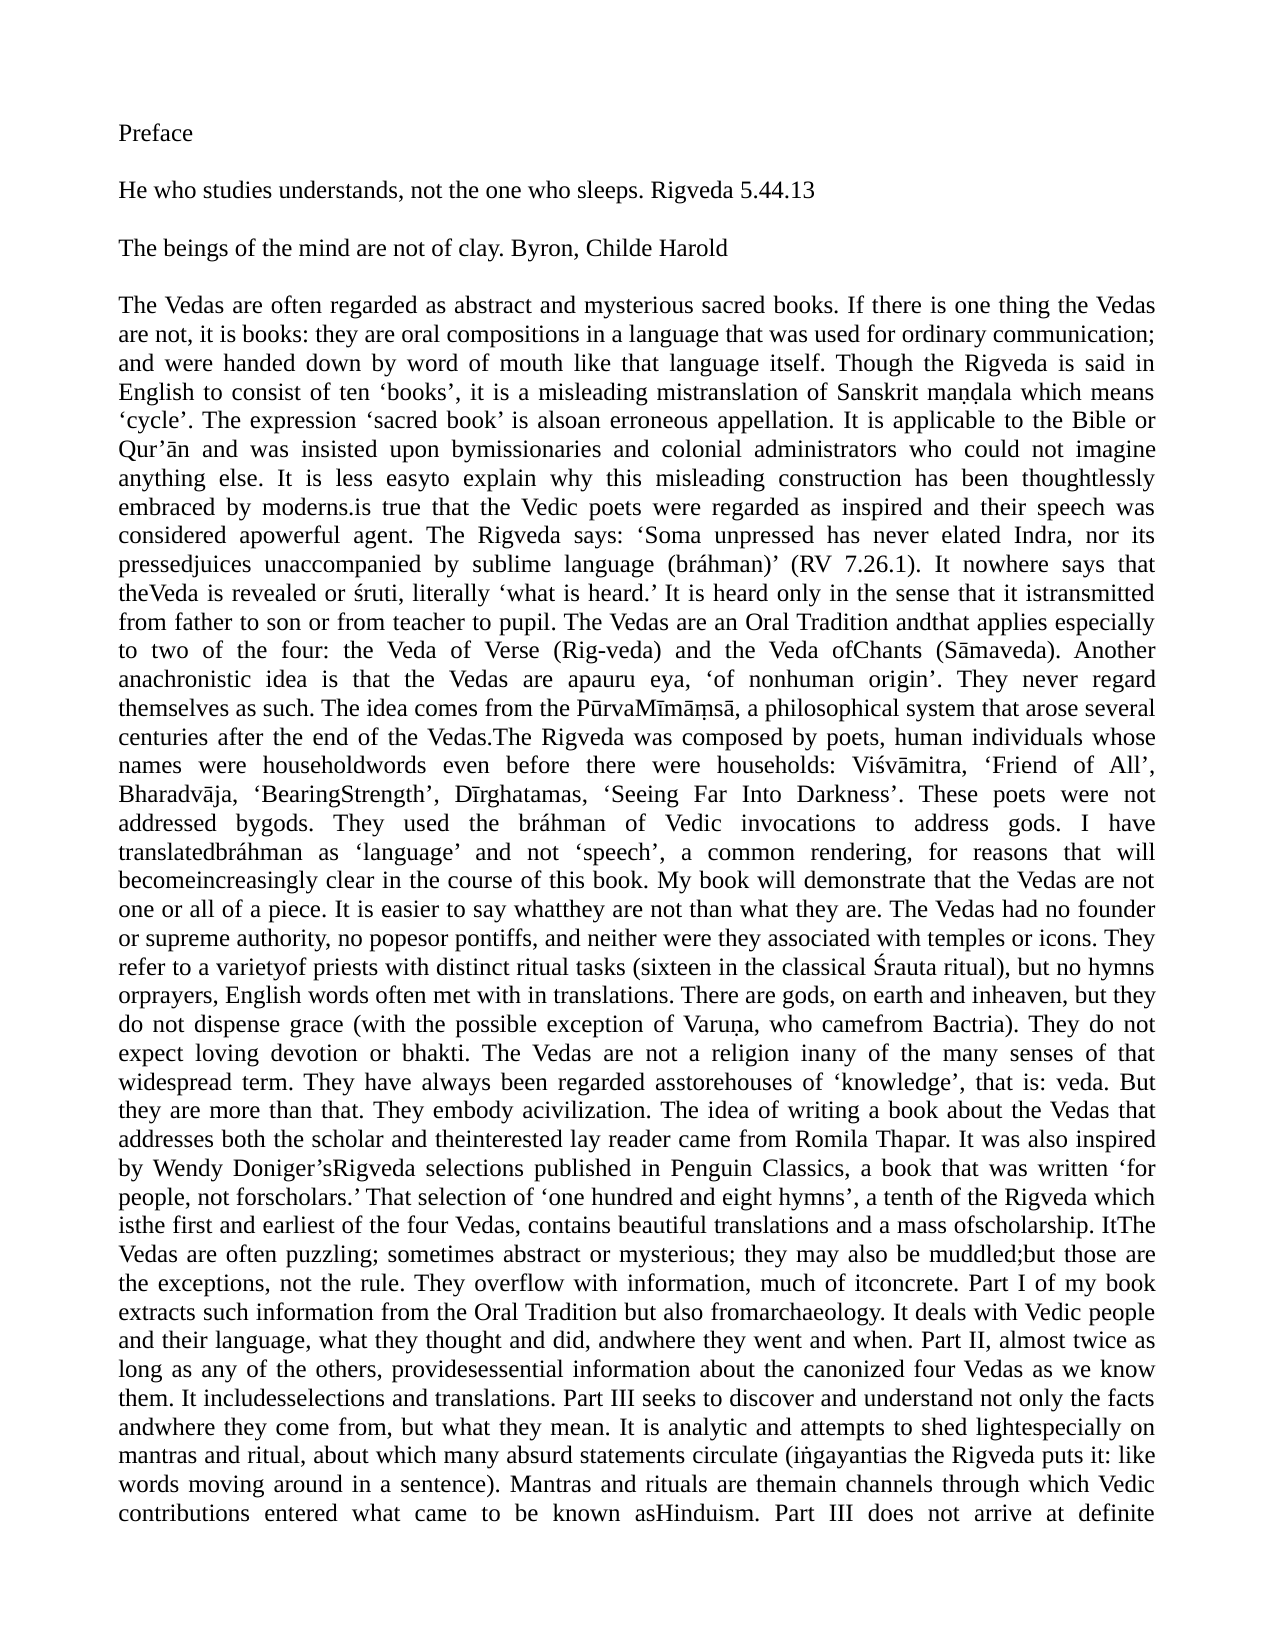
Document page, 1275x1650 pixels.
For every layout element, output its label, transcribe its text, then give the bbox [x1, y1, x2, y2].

text The beings of the mind are not of clay. Byron, Childe Harold [118, 233, 1157, 262]
text He who studies understands, not the one who sleeps. Rigveda 5.44.13 [118, 176, 1157, 204]
text Preface [118, 118, 1157, 147]
text The Vedas are often regarded as abstract and mysterious sacred books. If there is one thing the Vedas are not, it is books: they are oral compositions in a language that was used for ordinary communication; and were handed down by word of mouth like that language itself. Though the Rigveda is said in English to consist of ten ‘books’, it is a misleading mistranslation of Sanskrit maṇḍala which means ‘cycle’. The expression ‘sacred book’ is alsoan erroneous appellation. It is applicable to the Bible or Qur’ān and was insisted upon bymissionaries and colonial administrators who could not imagine anything else. It is less easyto explain why this misleading construction has been thoughtlessly embraced by moderns.is true that the Vedic poets were regarded as inspired and their speech was considered apowerful agent. The Rigveda says: ‘Soma unpressed has never elated Indra, nor its pressedjuices unaccompanied by sublime language (bráhman)’ (RV 7.26.1). It nowhere says that theVeda is revealed or śruti, literally ‘what is heard.’ It is heard only in the sense that it istransmitted from father to son or from teacher to pupil. The Vedas are an Oral Tradition andthat applies especially to two of the four: the Veda of Verse (Rig-veda) and the Veda ofChants (Sāmaveda). Another anachronistic idea is that the Vedas are apauru eya, ‘of nonhuman origin’. They never regard themselves as such. The idea comes from the PūrvaMīmāṃsā, a philosophical system that arose several centuries after the end of the Vedas.The Rigveda was composed by poets, human individuals whose names were householdwords even before there were households: Viśvāmitra, ‘Friend of All’, Bharadvāja, ‘BearingStrength’, Dīrghatamas, ‘Seeing Far Into Darkness’. These poets were not addressed bygods. They used the bráhman of Vedic invocations to address gods. I have translatedbráhman as ‘language’ and not ‘speech’, a common rendering, for reasons that will becomeincreasingly clear in the course of this book. My book will demonstrate that the Vedas are not one or all of a piece. It is easier to say whatthey are not than what they are. The Vedas had no founder or supreme authority, no popesor pontiffs, and neither were they associated with temples or icons. They refer to a varietyof priests with distinct ritual tasks (sixteen in the classical Śrauta ritual), but no hymns orprayers, English words often met with in translations. There are gods, on earth and inheaven, but they do not dispense grace (with the possible exception of Varuṇa, who camefrom Bactria). They do not expect loving devotion or bhakti. The Vedas are not a religion inany of the many senses of that widespread term. They have always been regarded asstorehouses of ‘knowledge’, that is: veda. But they are more than that. They embody acivilization. The idea of writing a book about the Vedas that addresses both the scholar and theinterested lay reader came from Romila Thapar. It was also inspired by Wendy Doniger’sRigveda selections published in Penguin Classics, a book that was written ‘for people, not forscholars.’ That selection of ‘one hundred and eight hymns’, a tenth of the Rigveda which isthe first and earliest of the four Vedas, contains beautiful translations and a mass ofscholarship. ItThe Vedas are often puzzling; sometimes abstract or mysterious; they may also be muddled;but those are the exceptions, not the rule. They overflow with information, much of itconcrete. Part I of my book extracts such information from the Oral Tradition but also fromarchaeology. It deals with Vedic people and their language, what they thought and did, andwhere they went and when. Part II, almost twice as long as any of the others, providesessential information about the canonized four Vedas as we know them. It includesselections and translations. Part III seeks to discover and understand not only the facts andwhere they come from, but what they mean. It is analytic and attempts to shed lightespecially on mantras and ritual, about which many absurd statements circulate (iṅgayantias the Rigveda puts it: like words moving around in a sentence). Mantras and rituals are themain channels through which Vedic contributions entered what came to be known asHinduism. Part III does not arrive at definite [118, 291, 1157, 1527]
